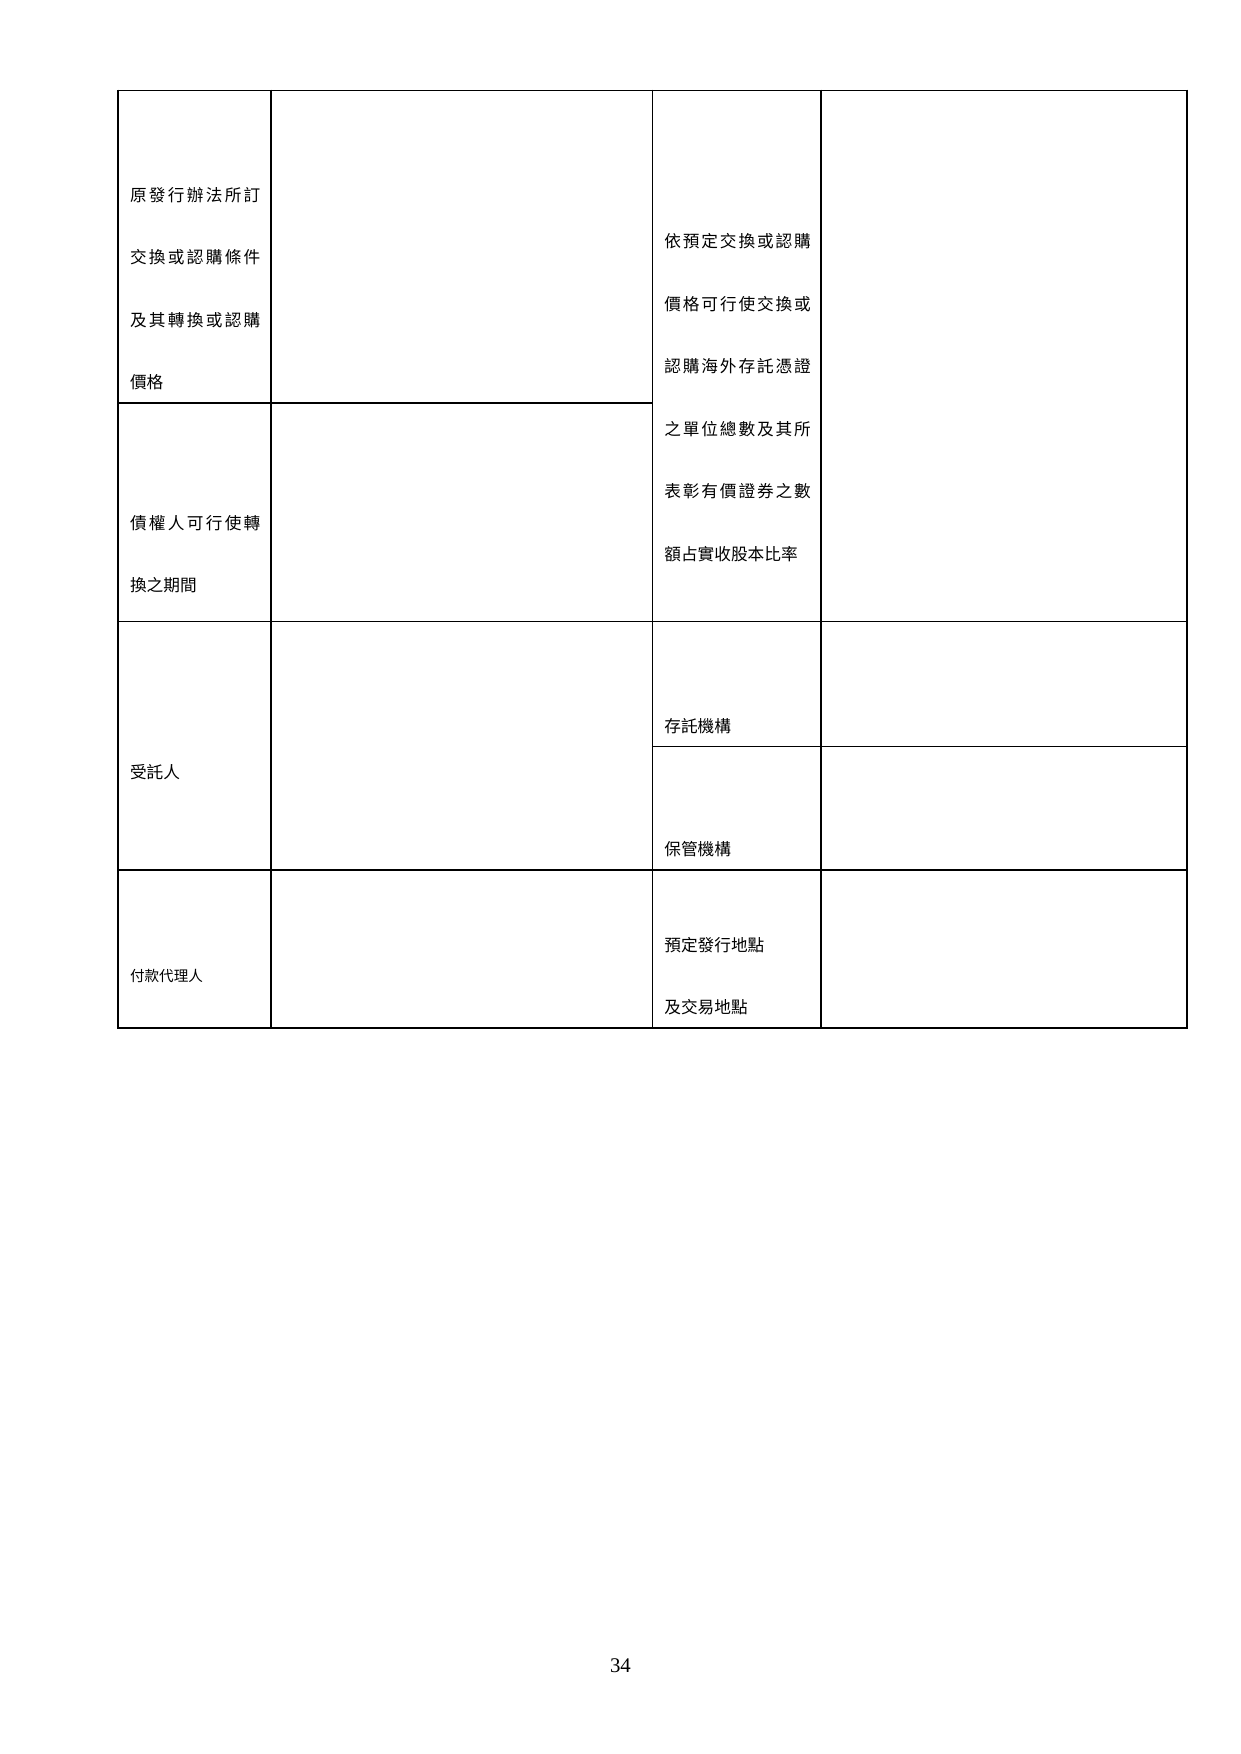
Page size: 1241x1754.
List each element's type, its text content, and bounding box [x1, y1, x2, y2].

table_cell [272, 91, 652, 402]
table_cell 原發行辦法所訂交換或認購條件及其轉換或認購價格 [119, 91, 270, 402]
table_cell [272, 404, 652, 621]
table_cell [822, 622, 1186, 746]
table_cell 預定發行地點 及交易地點 [653, 871, 820, 1027]
table_cell [822, 871, 1186, 1027]
table_cell [822, 402, 1186, 621]
table_cell [272, 622, 652, 869]
table_cell 存託機構 [653, 622, 820, 746]
table_cell [822, 747, 1186, 869]
table_cell 債權人可行使轉換之期間 [119, 404, 270, 621]
table_cell 保管機構 [653, 747, 820, 869]
table_cell 付款代理人 [119, 871, 270, 1027]
table_cell 受託人 [119, 622, 270, 869]
table_cell [822, 91, 1186, 402]
table_cell 依預定交換或認購價格可行使交換或認購海外存託憑證之單位總數及其所表彰有價證券之數額占實收股本比率 [653, 91, 820, 621]
table_cell [272, 871, 652, 1027]
